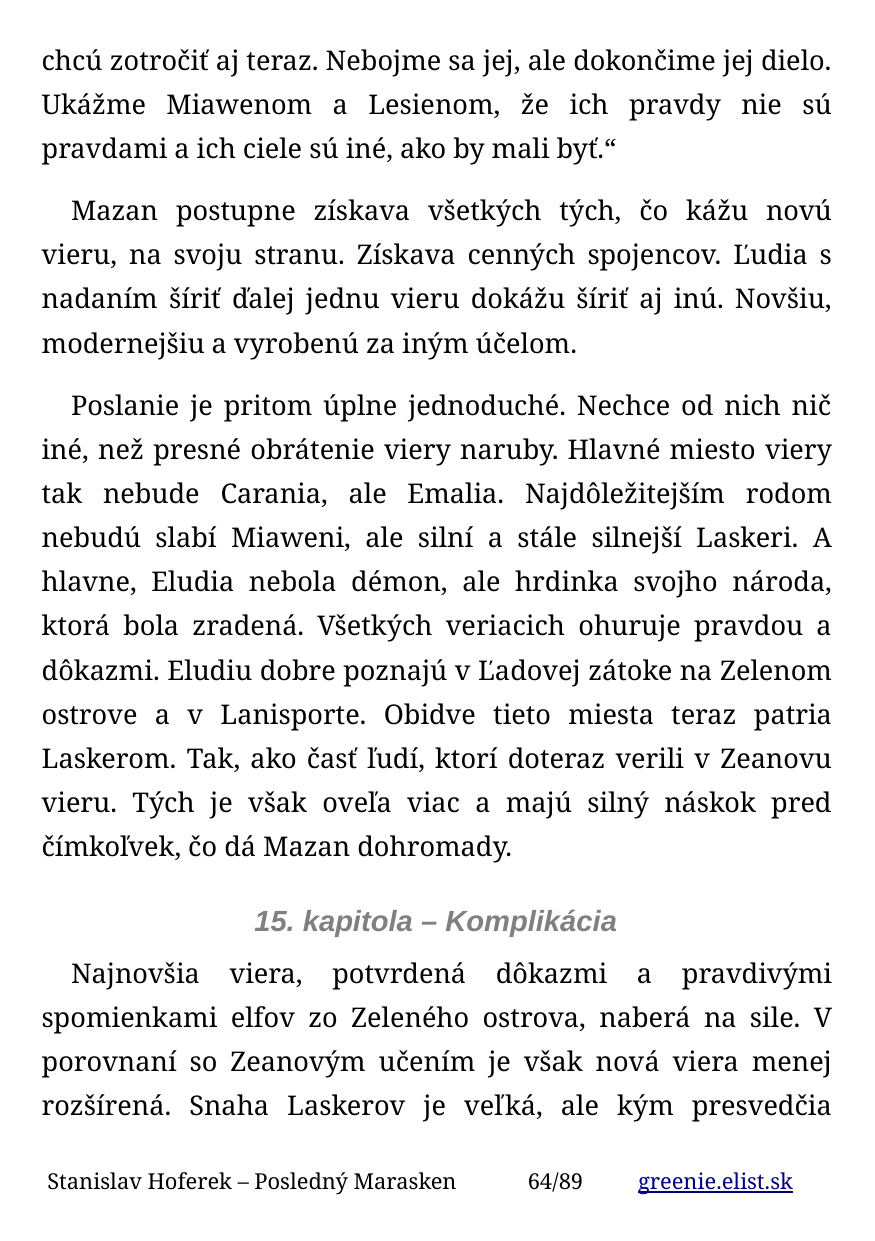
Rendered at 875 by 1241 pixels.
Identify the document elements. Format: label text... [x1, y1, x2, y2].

text Poslanie je pritom úplne jednoduché. Nechce od nich nič iné, než presné obrátenie viery naruby. Hlavné miesto viery tak nebude Carania, ale Emalia. Najdôležitejším rodom nebudú slabí Miaweni, ale silní a stále silnejší Laskeri. A hlavne, Eludia nebola démon, ale hrdinka svojho národa, ktorá bola zradená. Všetkých veriacich ohuruje pravdou a dôkazmi. Eludiu dobre poznajú v Ľadovej zátoke na Zelenom ostrove a v Lanisporte. Obidve tieto miesta teraz patria Laskerom. Tak, ako časť ľudí, ktorí doteraz verili v Zeanovu vieru. Tých je však oveľa viac a majú silný náskok pred čímkoľvek, čo dá Mazan dohromady. [41, 386, 833, 864]
text Mazan postupne získava všetkých tých, čo kážu novú vieru, na svoju stranu. Získava cenných spojencov. Ľudia s nadaním šíriť ďalej jednu vieru dokážu šíriť aj inú. Novšiu, modernejšiu a vyrobenú za iným účelom. [41, 192, 833, 361]
subtitle 15. kapitola – Komplikácia [41, 904, 833, 938]
text chcú zotročiť aj teraz. Nebojme sa jej, ale dokončime jej dielo. Ukážme Miawenom a Lesienom, že ich pravdy nie sú pravdami a ich ciele sú iné, ako by mali byť.“ [41, 41, 833, 167]
text Najnovšia viera, potvrdená dôkazmi a pravdivými spomienkami elfov zo Zeleného ostrova, naberá na sile. V porovnaní so Zeanovým učením je však nová viera menej rozšírená. Snaha Laskerov je veľká, ale kým presvedčia [41, 954, 833, 1124]
